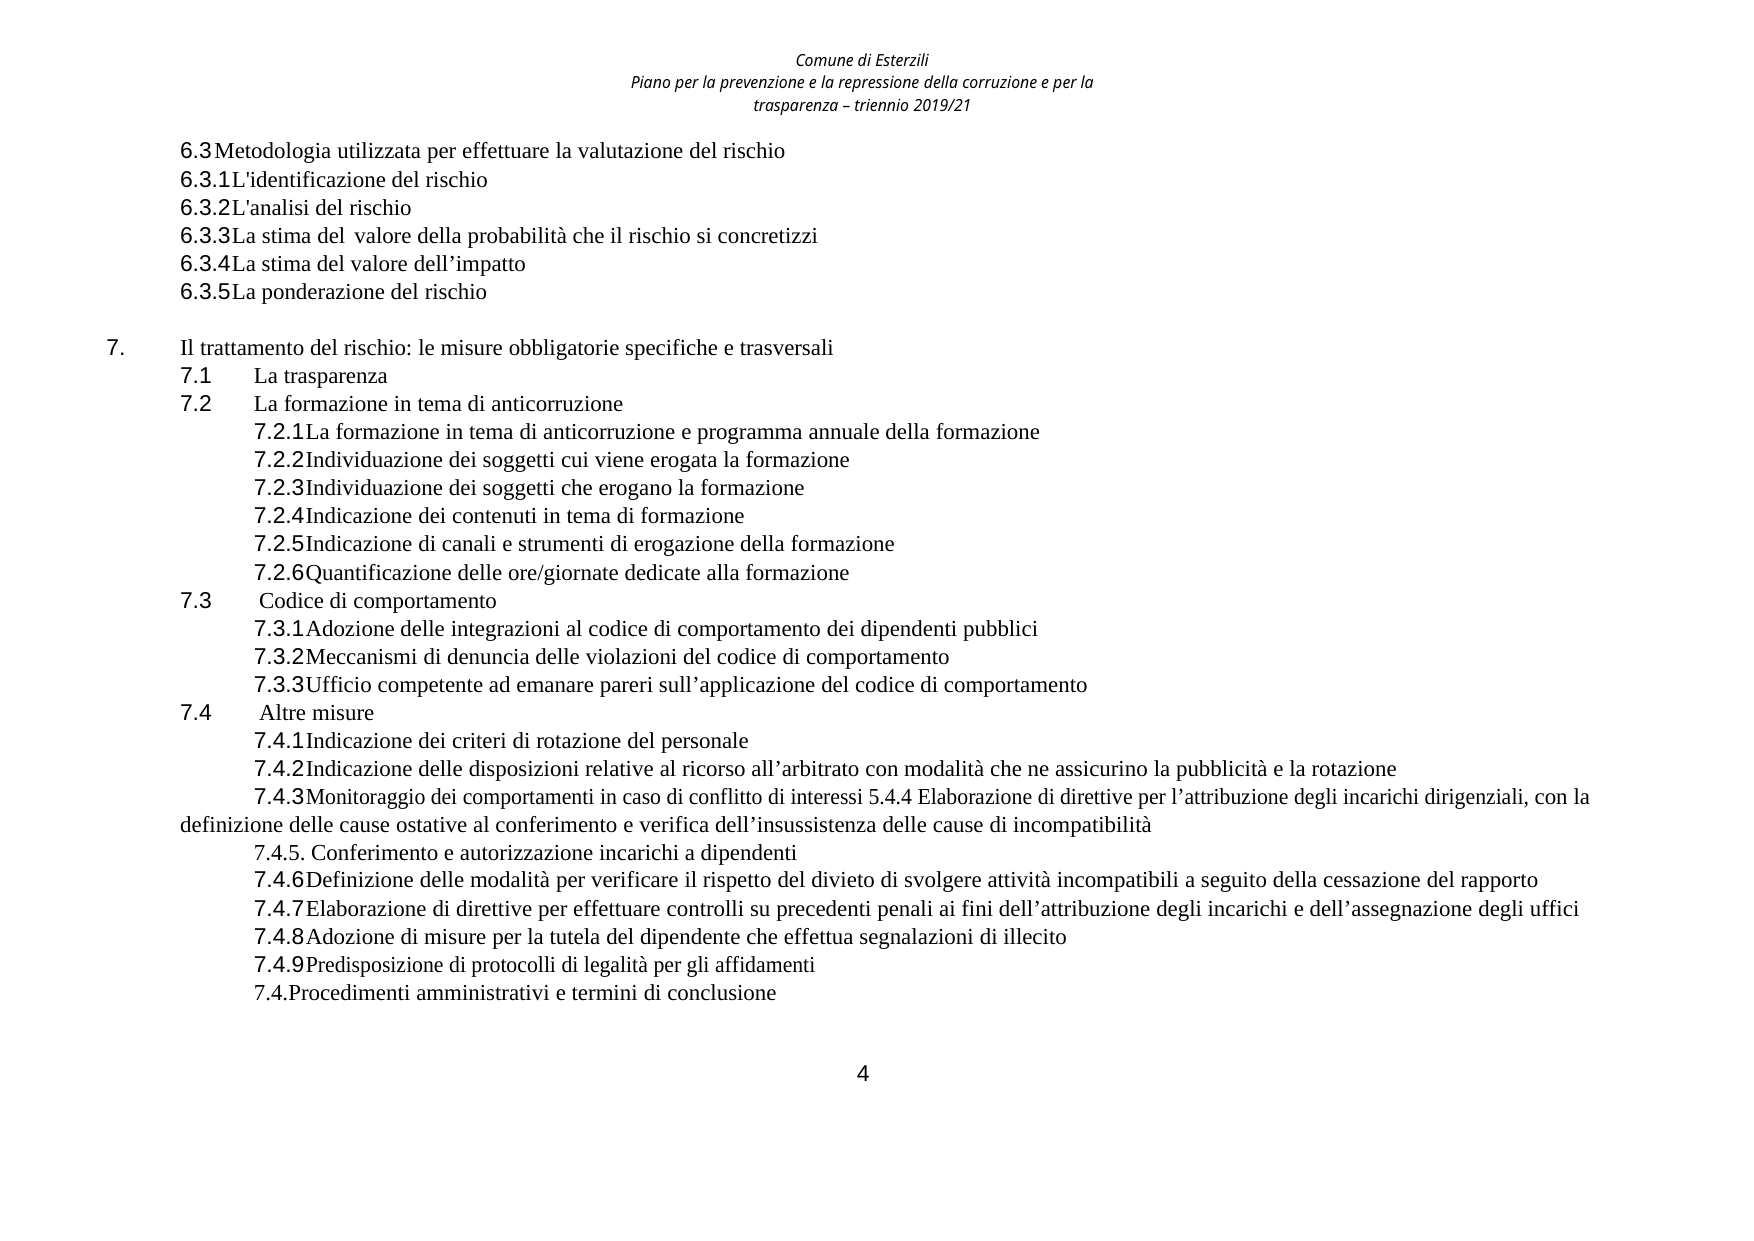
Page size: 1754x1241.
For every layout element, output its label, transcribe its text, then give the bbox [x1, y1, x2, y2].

list La trasparenza [180, 362, 1648, 388]
list Quantificazione delle ore/giornate dedicate alla formazione [254, 558, 1648, 585]
list L'analisi del rischio [180, 194, 1648, 220]
list Adozione delle integrazioni al codice di comportamento dei dipendenti pubblici [254, 615, 1648, 641]
list Indicazione dei criteri di rotazione del personale [180, 727, 1648, 753]
list Codice di comportamento [180, 587, 1648, 613]
list Il trattamento del rischio: le misure obbligatorie specifiche e trasversali [106, 334, 1648, 360]
list Individuazione dei soggetti cui viene erogata la formazione [254, 446, 1648, 473]
list La stima del valore dell’impatto [180, 249, 1648, 276]
list Altre misure [180, 699, 1648, 725]
list Metodologia utilizzata per effettuare la valutazione del rischio [180, 137, 1648, 164]
list Elaborazione di direttive per effettuare controlli su precedenti penali ai fini dell’attribuzione degli incarichi e dell’assegnazione degli uffici [254, 894, 1648, 921]
list Adozione di misure per la tutela del dipendente che effettua segnalazioni di illecito [254, 923, 1648, 949]
list Indicazione di canali e strumenti di erogazione della formazione [254, 530, 1648, 557]
list Predisposizione di protocolli di legalità per gli affidamenti 7.4.Procedimenti amministrativi e termini di conclusione [254, 951, 840, 1005]
list Definizione delle modalità per verificare il rispetto del divieto di svolgere attività incompatibili a seguito della cessazione del rapporto [254, 866, 1648, 893]
list La formazione in tema di anticorruzione [180, 390, 1648, 417]
list L'identificazione del rischio [180, 166, 1648, 192]
list La stima del valore della probabilità che il rischio si concretizzi [180, 222, 1648, 248]
list Meccanismi di denuncia delle violazioni del codice di comportamento [254, 643, 1648, 669]
list Individuazione dei soggetti che erogano la formazione [254, 474, 1648, 501]
list Indicazione dei contenuti in tema di formazione [254, 502, 1648, 529]
list Monitoraggio dei comportamenti in caso di conflitto di interessi 5.4.4 Elaborazione di direttive per l’attribuzione degli incarichi dirigenziali, con la definizione delle cause ostative al conferimento e verifica dell’insussistenza delle cause di incompatibilità [180, 783, 1594, 837]
list Ufficio competente ad emanare pareri sull’applicazione del codice di comportamento [254, 671, 1648, 697]
text 7.4.5. Conferimento e autorizzazione incarichi a dipendenti [254, 838, 1648, 865]
list Indicazione delle disposizioni relative al ricorso all’arbitrato con modalità che ne assicurino la pubblicità e la rotazione [180, 755, 1648, 782]
list La ponderazione del rischio [180, 278, 1648, 304]
list La formazione in tema di anticorruzione e programma annuale della formazione [254, 418, 1648, 444]
